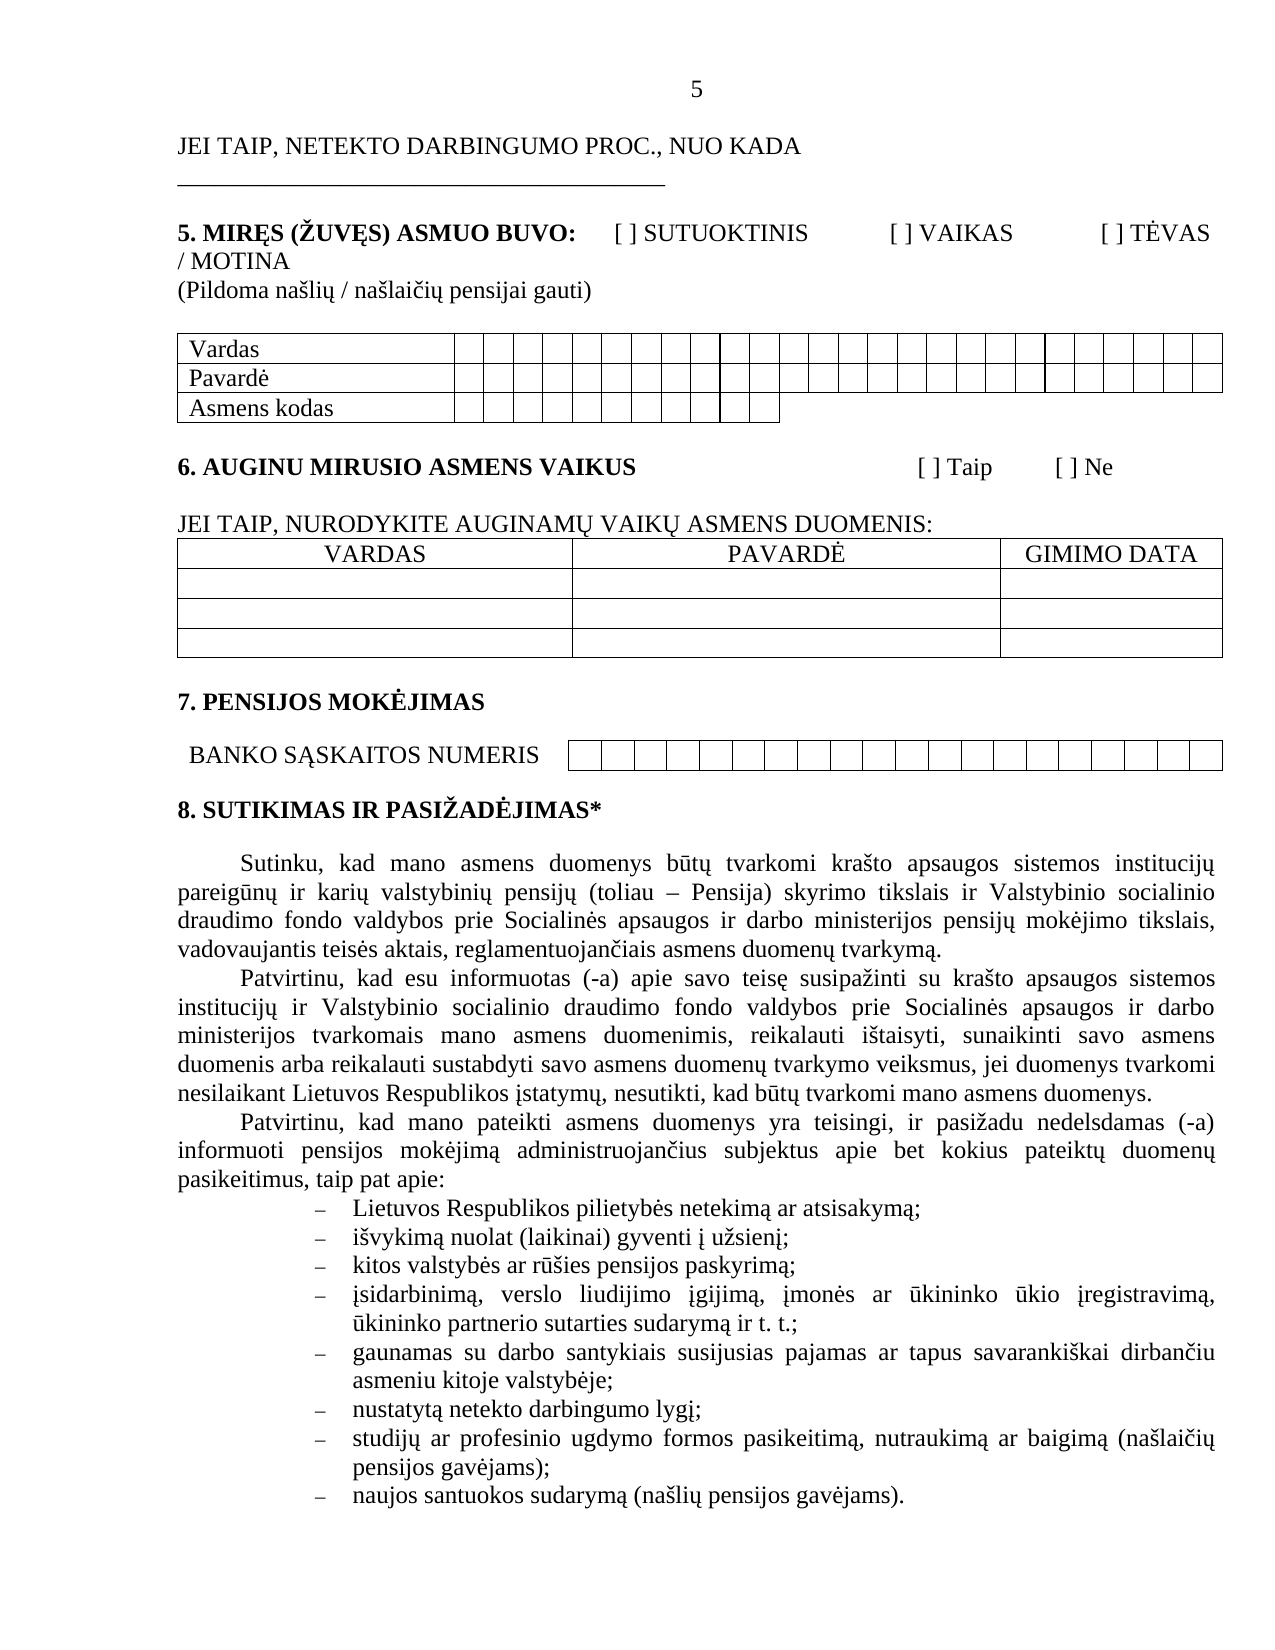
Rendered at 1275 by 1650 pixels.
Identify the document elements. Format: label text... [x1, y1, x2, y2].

text Patvirtinu, kad esu informuotas (-a) apie savo teisę susipažinti su krašto apsaugos sistemos institucijų ir Valstybinio socialinio draudimo fondo valdybos prie Socialinės apsaugos ir darbo ministerijos tvarkomais mano asmens duomenimis, reikalauti ištaisyti, sunaikinti savo asmens duomenis arba reikalauti sustabdyti savo asmens duomenų tvarkymo veiksmus, jei duomenys tvarkomi nesilaikant Lietuvos Respublikos įstatymų, nesutikti, kad būtų tvarkomi mano asmens duomenys. [177, 963, 1216, 1107]
list išvykimą nuolat (laikinai) gyventi į užsienį; [315, 1222, 1216, 1251]
table_cell [927, 393, 956, 422]
table_cell [484, 393, 513, 422]
table_cell [1164, 364, 1192, 392]
table_cell [1134, 364, 1163, 392]
text 8. SUTIKIMAS IR PASIŽADĖJIMAS* [177, 795, 1216, 824]
table_header [721, 334, 749, 362]
table_cell [838, 393, 868, 422]
table_cell [927, 364, 956, 392]
table_header [632, 334, 661, 362]
table_cell [780, 364, 808, 392]
table_header [573, 334, 601, 362]
list nustatytą netekto darbingumo lygį; [315, 1394, 1216, 1423]
table_cell Asmens kodas [178, 393, 454, 422]
table_cell [957, 364, 985, 392]
table_header [662, 334, 690, 362]
list gaunamas su darbo santykiais susijusias pajamas ar tapus savarankiškai dirbančiu asmeniu kitoje valstybėje; [315, 1337, 1216, 1394]
table_cell [839, 364, 867, 392]
table_header [1164, 334, 1192, 362]
table_header [569, 741, 601, 770]
table_header [780, 334, 808, 362]
table_cell [1074, 393, 1104, 422]
table_cell [1015, 393, 1045, 422]
table_cell [1193, 364, 1222, 392]
table_header PAVARDĖ [573, 539, 1000, 568]
table_cell [868, 393, 897, 422]
table_cell [484, 364, 513, 392]
table_header [484, 334, 513, 362]
table_header [798, 741, 830, 770]
table_cell Pavardė [178, 364, 454, 392]
table_header [831, 741, 862, 770]
table_header [1134, 334, 1163, 362]
table_header [1158, 741, 1189, 770]
table_header [602, 334, 631, 362]
table_header [1059, 741, 1091, 770]
text JEI TAIP, NETEKTO DARBINGUMO PROC., NUO KADA _______________________________________ [177, 131, 1216, 189]
text 5. MIRĘS (ŽUVĘS) ASMUO BUVO: [ ] SUTUOKTINIS [ ] VAIKAS [ ] TĖVAS / MOTINA [177, 218, 1216, 275]
table_cell [986, 393, 1015, 422]
table_cell [178, 629, 572, 657]
table_header [957, 334, 985, 362]
table_cell [178, 599, 572, 627]
table_cell [750, 364, 779, 392]
table_cell [455, 393, 483, 422]
table_cell [897, 393, 927, 422]
table_cell [1001, 599, 1222, 627]
table_header [1027, 741, 1058, 770]
table_header [839, 334, 867, 362]
table_header [1190, 741, 1222, 770]
table_cell [1016, 364, 1044, 392]
table_header [765, 741, 797, 770]
table_cell [662, 393, 690, 422]
table_cell [632, 364, 661, 392]
table_cell [721, 364, 749, 392]
table_cell [956, 393, 986, 422]
table_cell [543, 364, 572, 392]
table_header [896, 741, 928, 770]
table_cell [1001, 629, 1222, 657]
table_header [602, 741, 634, 770]
table_header [558, 740, 568, 771]
table_cell [1104, 364, 1133, 392]
table_header [1075, 334, 1103, 362]
table_header BANKO SĄSKAITOS NUMERIS [177, 740, 558, 771]
table_header [733, 741, 764, 770]
table_header [691, 334, 719, 362]
list studijų ar profesinio ugdymo formos pasikeitimą, nutraukimą ar baigimą (našlaičių pensijos gavėjams); [315, 1423, 1216, 1481]
table_header [700, 741, 732, 770]
table_header [809, 334, 838, 362]
table_cell [1104, 393, 1133, 422]
table_header [667, 741, 699, 770]
table_header [929, 741, 961, 770]
table_cell [573, 364, 601, 392]
table_cell [514, 364, 542, 392]
table_cell [1163, 393, 1193, 422]
table_cell [1001, 569, 1222, 598]
table_cell [573, 629, 1000, 657]
table_header [863, 741, 895, 770]
text JEI TAIP, NURODYKITE AUGINAMŲ VAIKŲ ASMENS DUOMENIS: [177, 509, 1216, 538]
table_cell [1046, 364, 1074, 392]
table_cell [898, 364, 926, 392]
table_header [1016, 334, 1044, 362]
list naujos santuokos sudarymą (našlių pensijos gavėjams). [315, 1481, 1216, 1509]
table_cell [632, 393, 661, 422]
table_cell [691, 364, 719, 392]
table_cell [455, 364, 483, 392]
text (Pildoma našlių / našlaičių pensijai gauti) [177, 275, 1216, 304]
table_header [1193, 334, 1222, 362]
table_cell [573, 569, 1000, 598]
table_header [868, 334, 897, 362]
table_header GIMIMO DATA [1001, 539, 1222, 568]
table_header [455, 334, 483, 362]
table_header [994, 741, 1026, 770]
text 7. PENSIJOS MOKĖJIMAS [177, 687, 1216, 716]
table_header [898, 334, 926, 362]
list kitos valstybės ar rūšies pensijos paskyrimą; [315, 1251, 1216, 1279]
text Patvirtinu, kad mano pateikti asmens duomenys yra teisingi, ir pasižadu nedelsdamas (-a) informuoti pensijos mokėjimą administruojančius subjektus apie bet kokius pateiktų duomenų pasikeitimus, taip pat apie: [177, 1107, 1216, 1193]
table_cell [178, 569, 572, 598]
table_cell [573, 393, 601, 422]
table_header [986, 334, 1015, 362]
table_header [1104, 334, 1133, 362]
table_cell [514, 393, 542, 422]
table_cell [1045, 393, 1074, 422]
table_header VARDAS [178, 539, 572, 568]
table_cell [602, 393, 631, 422]
subtitle 6. AUGINU MIRUSIO ASMENS VAIKUS [ ] Taip [ ] Ne [177, 452, 1216, 481]
table_cell [809, 364, 838, 392]
table_cell [602, 364, 631, 392]
table_cell [986, 364, 1015, 392]
table_header [1092, 741, 1124, 770]
table_header Vardas [178, 334, 454, 362]
table_cell [691, 393, 719, 422]
list įsidarbinimą, verslo liudijimo įgijimą, įmonės ar ūkininko ūkio įregistravimą, ūkininko partnerio sutarties sudarymą ir t. t.; [315, 1279, 1216, 1337]
table_cell [1075, 364, 1103, 392]
table_header [962, 741, 993, 770]
table_cell [543, 393, 572, 422]
table_header [635, 741, 666, 770]
table_header [514, 334, 542, 362]
table_cell [780, 393, 809, 422]
table_header [1046, 334, 1074, 362]
table_cell [868, 364, 897, 392]
table_cell [662, 364, 690, 392]
list Lietuvos Respublikos pilietybės netekimą ar atsisakymą; [315, 1193, 1216, 1222]
table_cell [721, 393, 749, 422]
table_cell [1134, 393, 1163, 422]
table_cell [1193, 393, 1222, 422]
table_cell [750, 393, 779, 422]
table_header [1125, 741, 1157, 770]
table_cell [809, 393, 838, 422]
table_header [927, 334, 956, 362]
table_header [1223, 740, 1238, 771]
table_header [750, 334, 779, 362]
table_header [543, 334, 572, 362]
text Sutinku, kad mano asmens duomenys būtų tvarkomi krašto apsaugos sistemos institucijų pareigūnų ir karių valstybinių pensijų (toliau – Pensija) skyrimo tikslais ir Valstybinio socialinio draudimo fondo valdybos prie Socialinės apsaugos ir darbo ministerijos pensijų mokėjimo tikslais, vadovaujantis teisės aktais, reglamentuojančiais asmens duomenų tvarkymą. [177, 848, 1216, 963]
table_cell [573, 599, 1000, 627]
